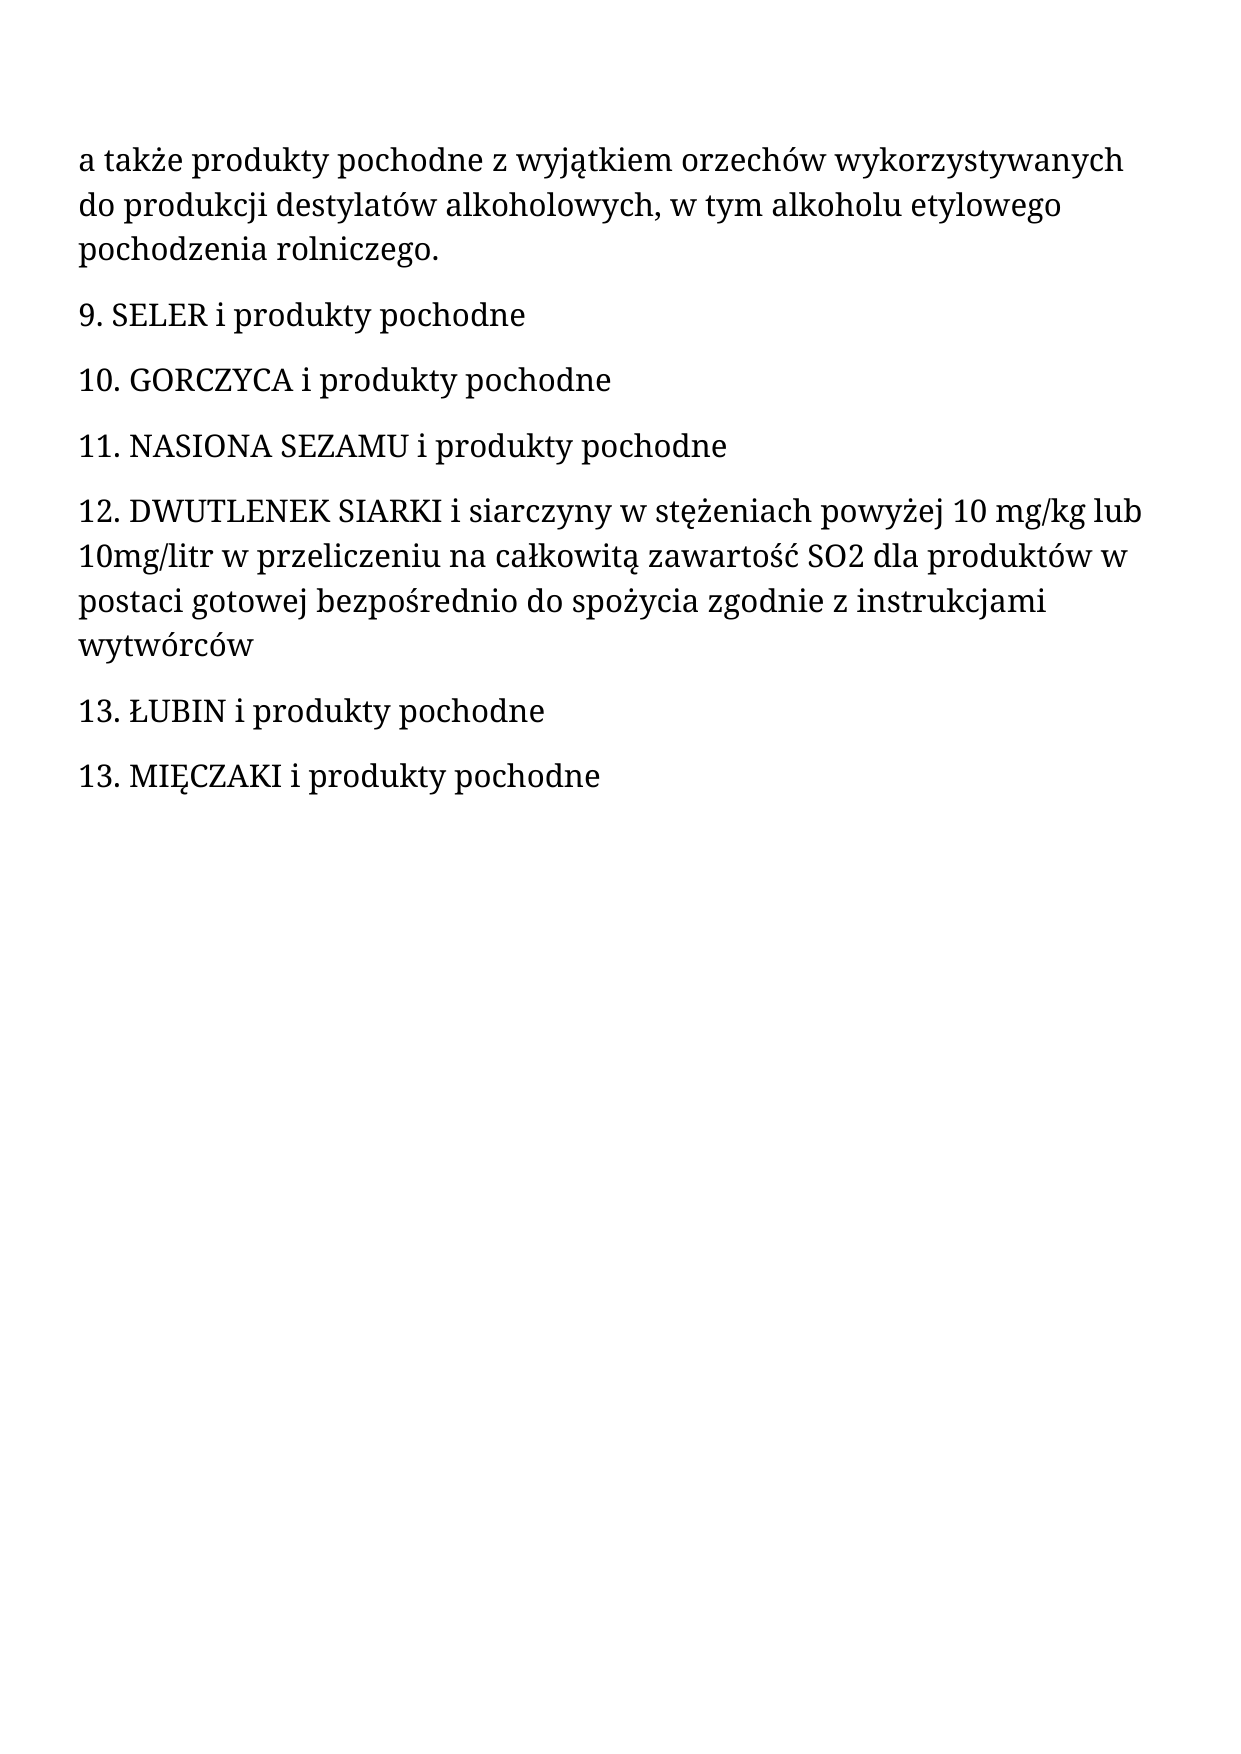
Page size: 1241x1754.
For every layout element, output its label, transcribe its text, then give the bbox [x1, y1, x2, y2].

list 11. NASIONA SEZAMU i produkty pochodne [78, 424, 1156, 466]
list 13. MIĘCZAKI i produkty pochodne [78, 754, 1156, 797]
list 12. DWUTLENEK SIARKI i siarczyny w stężeniach powyżej 10 mg/kg lub 10mg/litr w przeliczeniu na całkowitą zawartość SO2 dla produktów w postaci gotowej bezpośrednio do spożycia zgodnie z instrukcjami wytwórców [78, 489, 1156, 666]
list 10. GORCZYCA i produkty pochodne [78, 358, 1156, 401]
text a także produkty pochodne z wyjątkiem orzechów wykorzystywanych do produkcji destylatów alkoholowych, w tym alkoholu etylowego pochodzenia rolniczego. [78, 138, 1156, 270]
list 13. ŁUBIN i produkty pochodne [78, 689, 1156, 732]
text 9. SELER i produkty pochodne [78, 293, 1156, 335]
